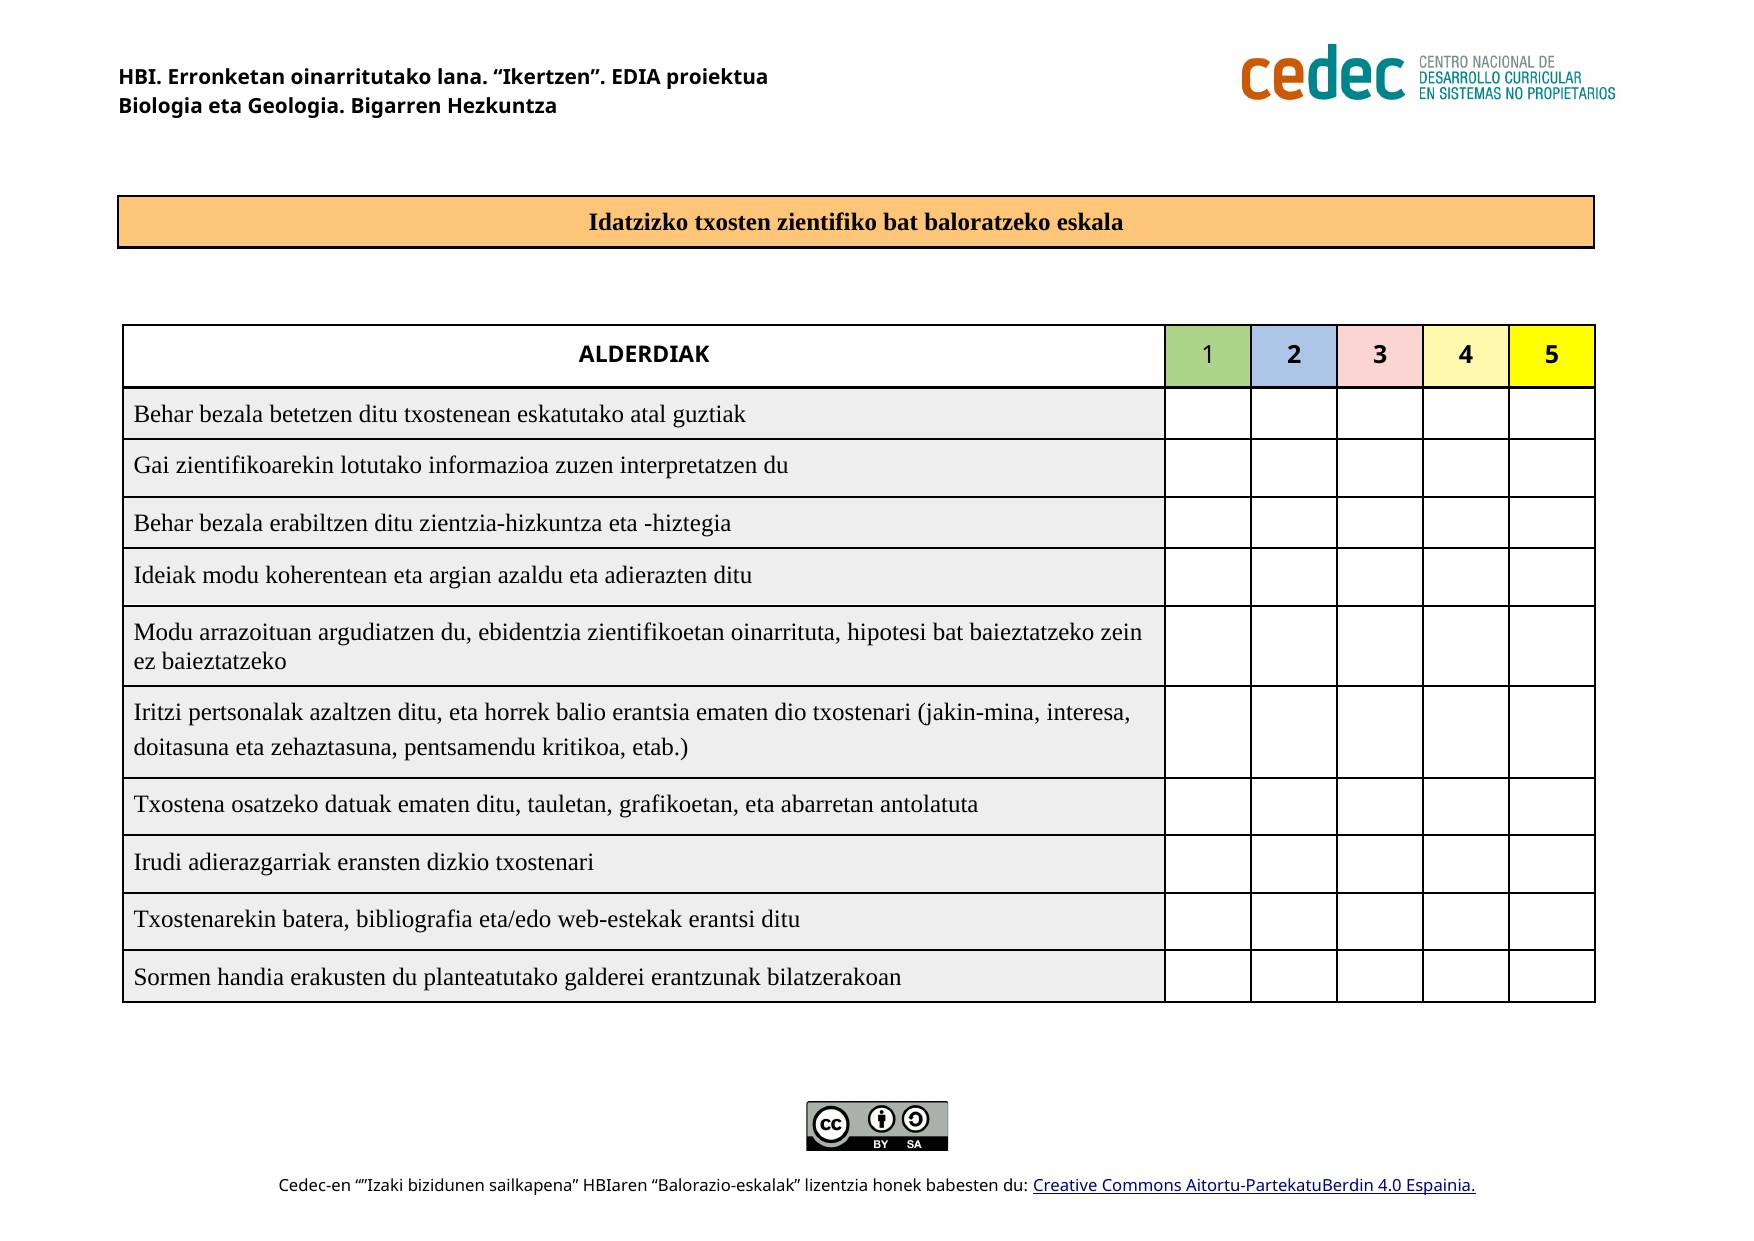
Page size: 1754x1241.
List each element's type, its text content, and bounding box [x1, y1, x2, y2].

table_cell [1510, 389, 1594, 438]
table_cell [1424, 607, 1508, 685]
table_cell [1424, 779, 1508, 834]
table_cell Modu arrazoituan argudiatzen du, ebidentzia zientifikoetan oinarrituta, hipotesi bat baieztatzeko zein ez baieztatzeko [124, 607, 1164, 685]
table_cell [1252, 779, 1336, 834]
table_header 2 [1252, 326, 1336, 386]
table_cell [1252, 498, 1336, 547]
table_cell [1424, 498, 1508, 547]
table_cell [1338, 894, 1422, 949]
table_cell [1252, 440, 1336, 496]
table_cell [1510, 836, 1594, 892]
table_cell [1166, 836, 1250, 892]
table_header 4 [1424, 326, 1508, 386]
table_cell [1424, 440, 1508, 496]
table_cell [1252, 607, 1336, 685]
table_cell [1252, 687, 1336, 777]
table_cell [1166, 389, 1250, 438]
table_cell [1510, 951, 1594, 1001]
table_cell [1510, 549, 1594, 604]
table_cell [1166, 607, 1250, 685]
table_cell [1338, 389, 1422, 438]
table_cell [1338, 836, 1422, 892]
table_cell Txostenarekin batera, bibliografia eta/edo web-estekak erantsi ditu [124, 894, 1164, 949]
table_cell [1338, 440, 1422, 496]
table_cell [1338, 951, 1422, 1001]
table_header 1 [1166, 326, 1250, 386]
table_cell [1510, 687, 1594, 777]
table_header 5 [1510, 326, 1594, 386]
table_cell [1166, 549, 1250, 604]
table_cell [1338, 607, 1422, 685]
table_cell Txostena osatzeko datuak ematen ditu, tauletan, grafikoetan, eta abarretan antolatuta [124, 779, 1164, 834]
table_cell [1252, 549, 1336, 604]
table_cell [1424, 389, 1508, 438]
table_cell Sormen handia erakusten du planteatutako galderei erantzunak bilatzerakoan [124, 951, 1164, 1001]
table_cell [1338, 779, 1422, 834]
table_cell [1252, 894, 1336, 949]
table_cell [1424, 836, 1508, 892]
table_cell Iritzi pertsonalak azaltzen ditu, eta horrek balio erantsia ematen dio txostenari (jakin-mina, interesa, doitasuna eta zehaztasuna, pentsamendu kritikoa, etab.) [124, 687, 1164, 777]
table_cell [1424, 687, 1508, 777]
table_cell [1424, 549, 1508, 604]
table_cell Behar bezala erabiltzen ditu zientzia-hizkuntza eta -hiztegia [124, 498, 1164, 547]
table_cell [1166, 894, 1250, 949]
table_cell Irudi adierazgarriak eransten dizkio txostenari [124, 836, 1164, 892]
table_cell [1166, 951, 1250, 1001]
table_cell [1166, 779, 1250, 834]
table_cell [1338, 687, 1422, 777]
table_cell Gai zientifikoarekin lotutako informazioa zuzen interpretatzen du [124, 440, 1164, 496]
table_header 3 [1338, 326, 1422, 386]
table_cell [1252, 389, 1336, 438]
table_cell [1166, 440, 1250, 496]
table_cell [1338, 549, 1422, 604]
table_cell Behar bezala betetzen ditu txostenean eskatutako atal guztiak [124, 389, 1164, 438]
table_cell [1510, 440, 1594, 496]
table_header Idatzizko txosten zientifiko bat baloratzeko eskala [119, 197, 1593, 246]
table_cell [1252, 836, 1336, 892]
table_cell [1338, 498, 1422, 547]
table_cell [1166, 498, 1250, 547]
table_cell [1252, 951, 1336, 1001]
table_cell [1424, 894, 1508, 949]
table_header ALDERDIAK [124, 326, 1164, 386]
table_cell Ideiak modu koherentean eta argian azaldu eta adierazten ditu [124, 549, 1164, 604]
table_cell [1424, 951, 1508, 1001]
table_cell [1510, 498, 1594, 547]
table_cell [1166, 687, 1250, 777]
table_cell [1510, 779, 1594, 834]
table_cell [1510, 607, 1594, 685]
table_cell [1510, 894, 1594, 949]
